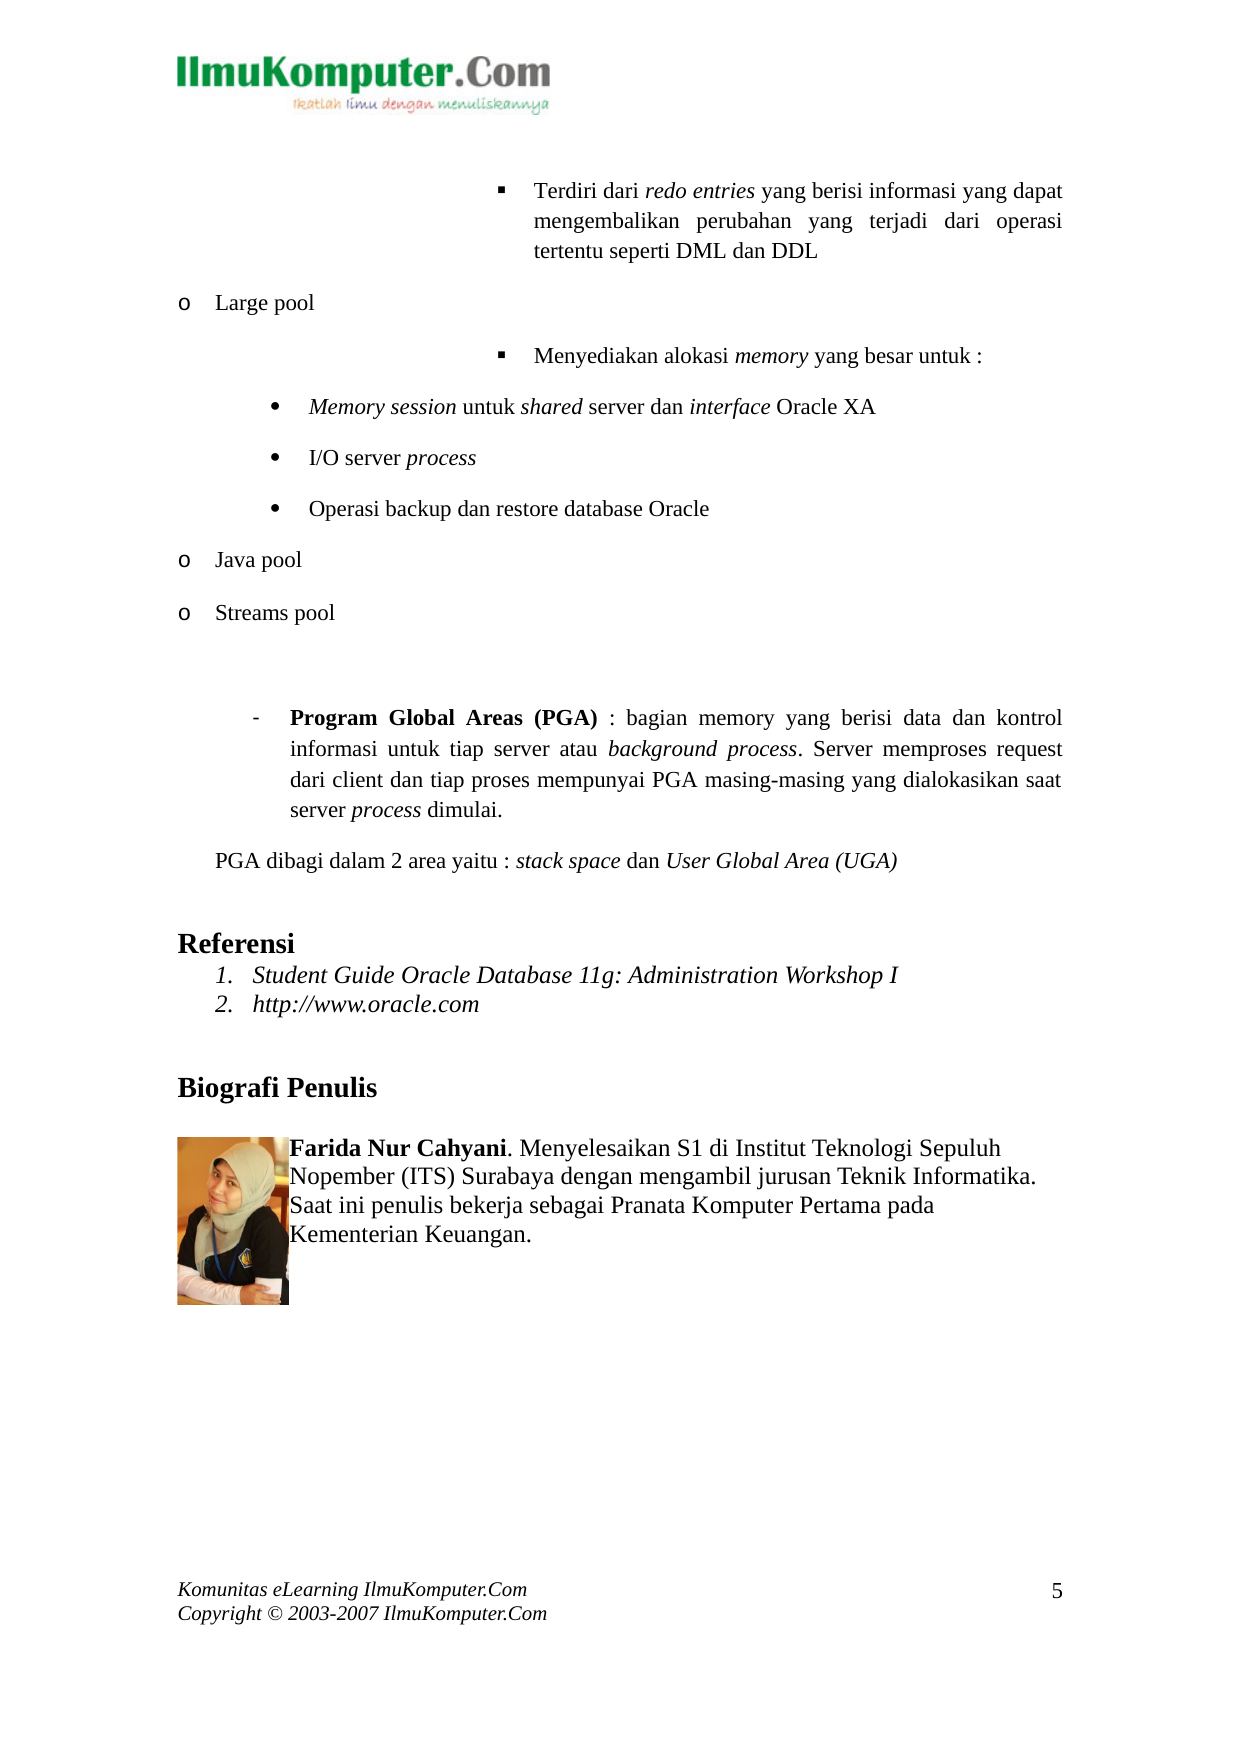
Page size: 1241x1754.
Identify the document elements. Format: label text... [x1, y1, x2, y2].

list Operasi backup dan restore database Oracle [271, 495, 1063, 521]
list PGA dibagi dalam 2 area yaitu : stack space dan User Global Area (UGA) [215, 847, 1063, 873]
list I/O server process [271, 444, 1063, 470]
text Biografi Penulis [177, 1070, 1063, 1104]
list Student Guide Oracle Database 11g: Administration Workshop I [215, 960, 1063, 989]
list Java pool [177, 546, 1063, 574]
list http://www.oracle.com [215, 989, 1063, 1018]
list Streams pool [177, 599, 1063, 627]
list Terdiri dari redo entries yang berisi informasi yang dapat mengembalikan perubahan yang terjadi dari operasi tertentu seperti DML dan DDL [496, 177, 1063, 264]
list Large pool [177, 289, 1063, 317]
list Menyediakan alokasi memory yang besar untuk : [496, 342, 1063, 368]
text Farida Nur Cahyani. Menyelesaikan S1 di Institut Teknologi Sepuluh Nopember (ITS) Surabaya dengan mengambil jurusan Teknik Informatika. Saat ini penulis bekerja sebagai Pranata Komputer Pertama pada Kementerian Keuangan. [177, 1133, 1063, 1248]
text Referensi [177, 927, 1063, 960]
list Program Global Areas (PGA) : bagian memory yang berisi data dan kontrol informasi untuk tiap server atau background process. Server memproses request dari client dan tiap proses mempunyai PGA masing-masing yang dialokasikan saat server process dimulai. [252, 703, 1063, 822]
list Memory session untuk shared server dan interface Oracle XA [271, 393, 1063, 419]
